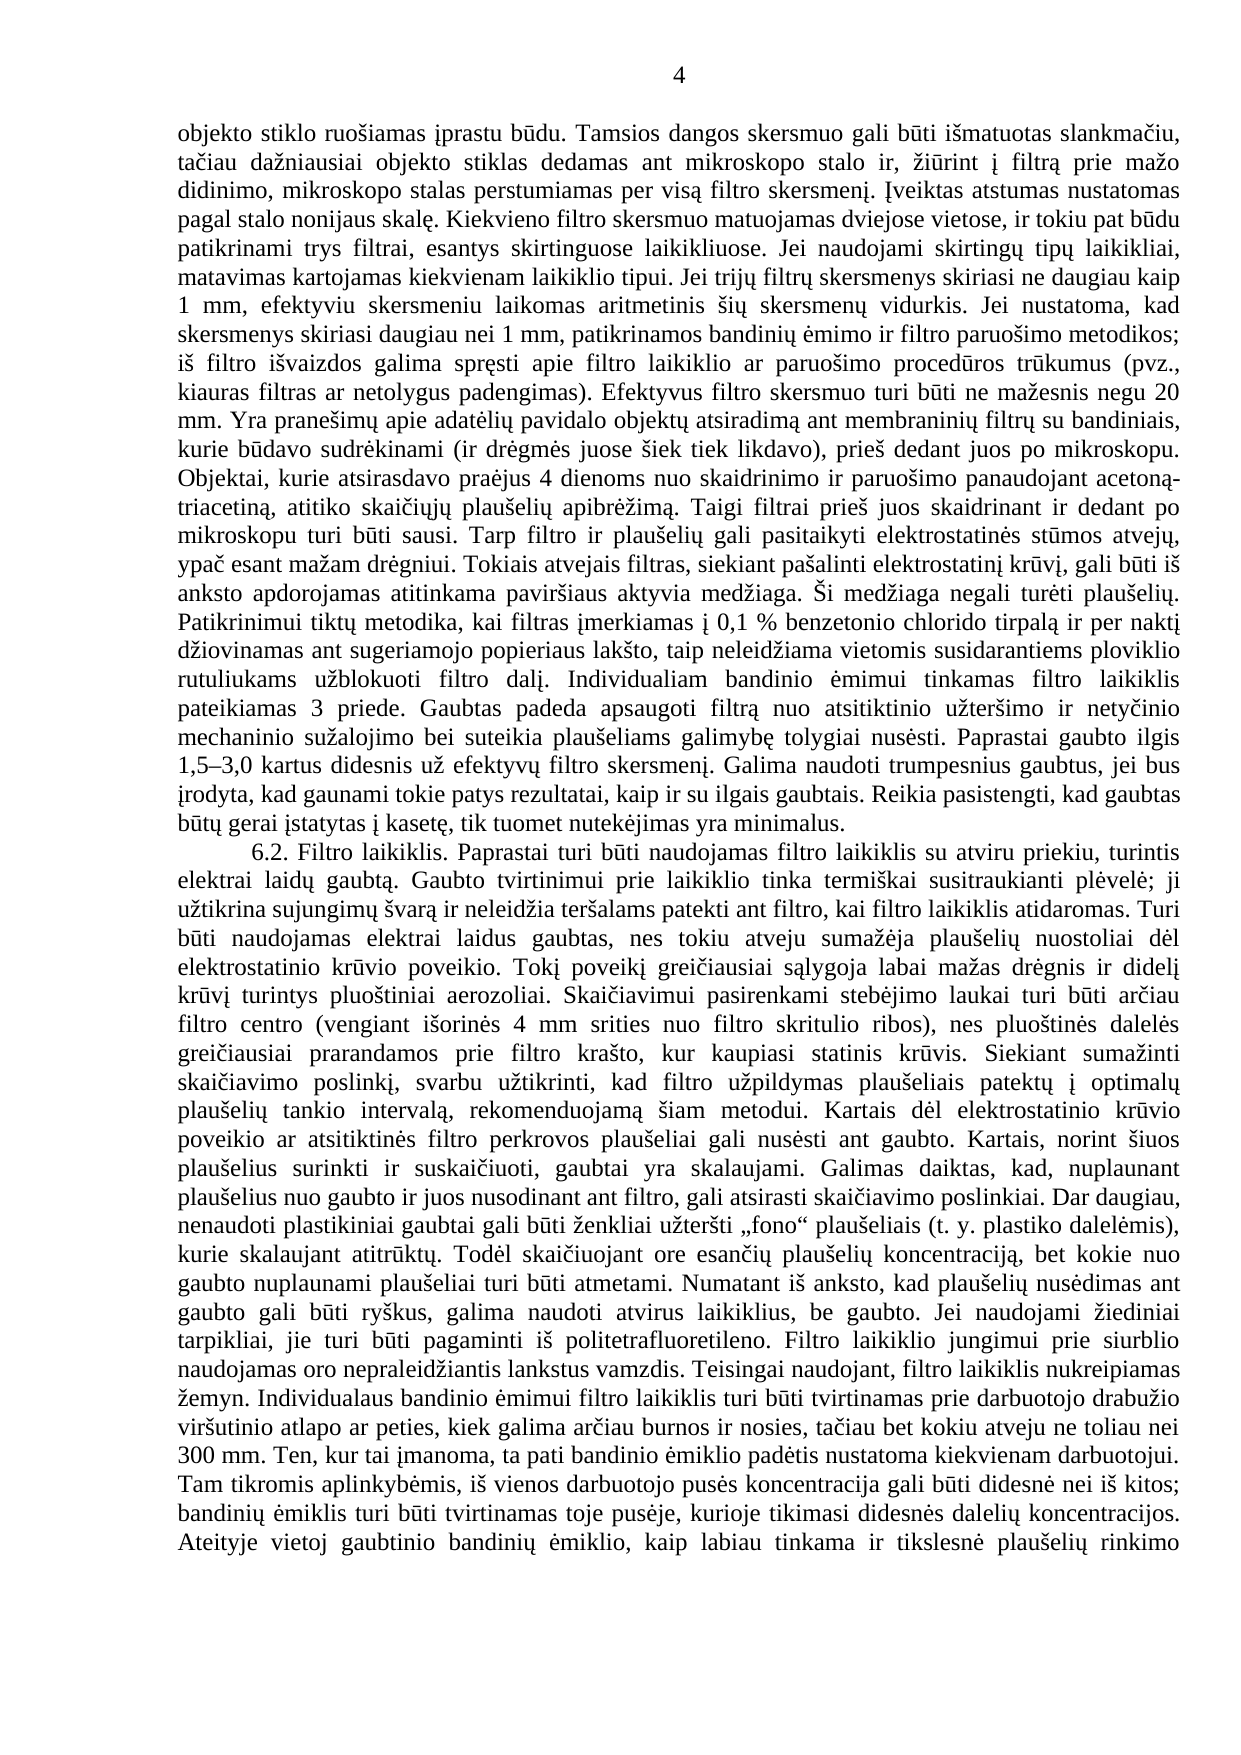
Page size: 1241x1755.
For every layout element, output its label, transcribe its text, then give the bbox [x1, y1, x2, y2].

text objekto stiklo ruošiamas įprastu būdu. Tamsios dangos skersmuo gali būti išmatuotas slankmačiu, tačiau dažniausiai objekto stiklas dedamas ant mikroskopo stalo ir, žiūrint į filtrą prie mažo didinimo, mikroskopo stalas perstumiamas per visą filtro skersmenį. Įveiktas atstumas nustatomas pagal stalo nonijaus skalę. Kiekvieno filtro skersmuo matuojamas dviejose vietose, ir tokiu pat būdu patikrinami trys filtrai, esantys skirtinguose laikikliuose. Jei naudojami skirtingų tipų laikikliai, matavimas kartojamas kiekvienam laikiklio tipui. Jei trijų filtrų skersmenys skiriasi ne daugiau kaip 1 mm, efektyviu skersmeniu laikomas aritmetinis šių skersmenų vidurkis. Jei nustatoma, kad skersmenys skiriasi daugiau nei 1 mm, patikrinamos bandinių ėmimo ir filtro paruošimo metodikos; iš filtro išvaizdos galima spręsti apie filtro laikiklio ar paruošimo procedūros trūkumus (pvz., kiauras filtras ar netolygus padengimas). Efektyvus filtro skersmuo turi būti ne mažesnis negu 20 mm. Yra pranešimų apie adatėlių pavidalo objektų atsiradimą ant membraninių filtrų su bandiniais, kurie būdavo sudrėkinami (ir drėgmės juose šiek tiek likdavo), prieš dedant juos po mikroskopu. Objektai, kurie atsirasdavo praėjus 4 dienoms nuo skaidrinimo ir paruošimo panaudojant acetoną-triacetiną, atitiko skaičiųjų plaušelių apibrėžimą. Taigi filtrai prieš juos skaidrinant ir dedant po mikroskopu turi būti sausi. Tarp filtro ir plaušelių gali pasitaikyti elektrostatinės stūmos atvejų, ypač esant mažam drėgniui. Tokiais atvejais filtras, siekiant pašalinti elektrostatinį krūvį, gali būti iš anksto apdorojamas atitinkama paviršiaus aktyvia medžiaga. Ši medžiaga negali turėti plaušelių. Patikrinimui tiktų metodika, kai filtras įmerkiamas į 0,1 % benzetonio chlorido tirpalą ir per naktį džiovinamas ant sugeriamojo popieriaus lakšto, taip neleidžiama vietomis susidarantiems ploviklio rutuliukams užblokuoti filtro dalį. Individualiam bandinio ėmimui tinkamas filtro laikiklis pateikiamas 3 priede. Gaubtas padeda apsaugoti filtrą nuo atsitiktinio užteršimo ir netyčinio mechaninio sužalojimo bei suteikia plaušeliams galimybę tolygiai nusėsti. Paprastai gaubto ilgis 1,5–3,0 kartus didesnis už efektyvų filtro skersmenį. Galima naudoti trumpesnius gaubtus, jei bus įrodyta, kad gaunami tokie patys rezultatai, kaip ir su ilgais gaubtais. Reikia pasistengti, kad gaubtas būtų gerai įstatytas į kasetę, tik tuomet nutekėjimas yra minimalus. [177, 118, 1181, 837]
text 6.2. Filtro laikiklis. Paprastai turi būti naudojamas filtro laikiklis su atviru priekiu, turintis elektrai laidų gaubtą. Gaubto tvirtinimui prie laikiklio tinka termiškai susitraukianti plėvelė; ji užtikrina sujungimų švarą ir neleidžia teršalams patekti ant filtro, kai filtro laikiklis atidaromas. Turi būti naudojamas elektrai laidus gaubtas, nes tokiu atveju sumažėja plaušelių nuostoliai dėl elektrostatinio krūvio poveikio. Tokį poveikį greičiausiai sąlygoja labai mažas drėgnis ir didelį krūvį turintys pluoštiniai aerozoliai. Skaičiavimui pasirenkami stebėjimo laukai turi būti arčiau filtro centro (vengiant išorinės 4 mm srities nuo filtro skritulio ribos), nes pluoštinės dalelės greičiausiai prarandamos prie filtro krašto, kur kaupiasi statinis krūvis. Siekiant sumažinti skaičiavimo poslinkį, svarbu užtikrinti, kad filtro užpildymas plaušeliais patektų į optimalų plaušelių tankio intervalą, rekomenduojamą šiam metodui. Kartais dėl elektrostatinio krūvio poveikio ar atsitiktinės filtro perkrovos plaušeliai gali nusėsti ant gaubto. Kartais, norint šiuos plaušelius surinkti ir suskaičiuoti, gaubtai yra skalaujami. Galimas daiktas, kad, nuplaunant plaušelius nuo gaubto ir juos nusodinant ant filtro, gali atsirasti skaičiavimo poslinkiai. Dar daugiau, nenaudoti plastikiniai gaubtai gali būti ženkliai užteršti „fono“ plaušeliais (t. y. plastiko dalelėmis), kurie skalaujant atitrūktų. Todėl skaičiuojant ore esančių plaušelių koncentraciją, bet kokie nuo gaubto nuplaunami plaušeliai turi būti atmetami. Numatant iš anksto, kad plaušelių nusėdimas ant gaubto gali būti ryškus, galima naudoti atvirus laikiklius, be gaubto. Jei naudojami žiediniai tarpikliai, jie turi būti pagaminti iš politetrafluoretileno. Filtro laikiklio jungimui prie siurblio naudojamas oro nepraleidžiantis lankstus vamzdis. Teisingai naudojant, filtro laikiklis nukreipiamas žemyn. Individualaus bandinio ėmimui filtro laikiklis turi būti tvirtinamas prie darbuotojo drabužio viršutinio atlapo ar peties, kiek galima arčiau burnos ir nosies, tačiau bet kokiu atveju ne toliau nei 300 mm. Ten, kur tai įmanoma, ta pati bandinio ėmiklio padėtis nustatoma kiekvienam darbuotojui. Tam tikromis aplinkybėmis, iš vienos darbuotojo pusės koncentracija gali būti didesnė nei iš kitos; bandinių ėmiklis turi būti tvirtinamas toje pusėje, kurioje tikimasi didesnės dalelių koncentracijos. Ateityje vietoj gaubtinio bandinių ėmiklio, kaip labiau tinkama ir tikslesnė plaušelių rinkimo [177, 837, 1181, 1556]
